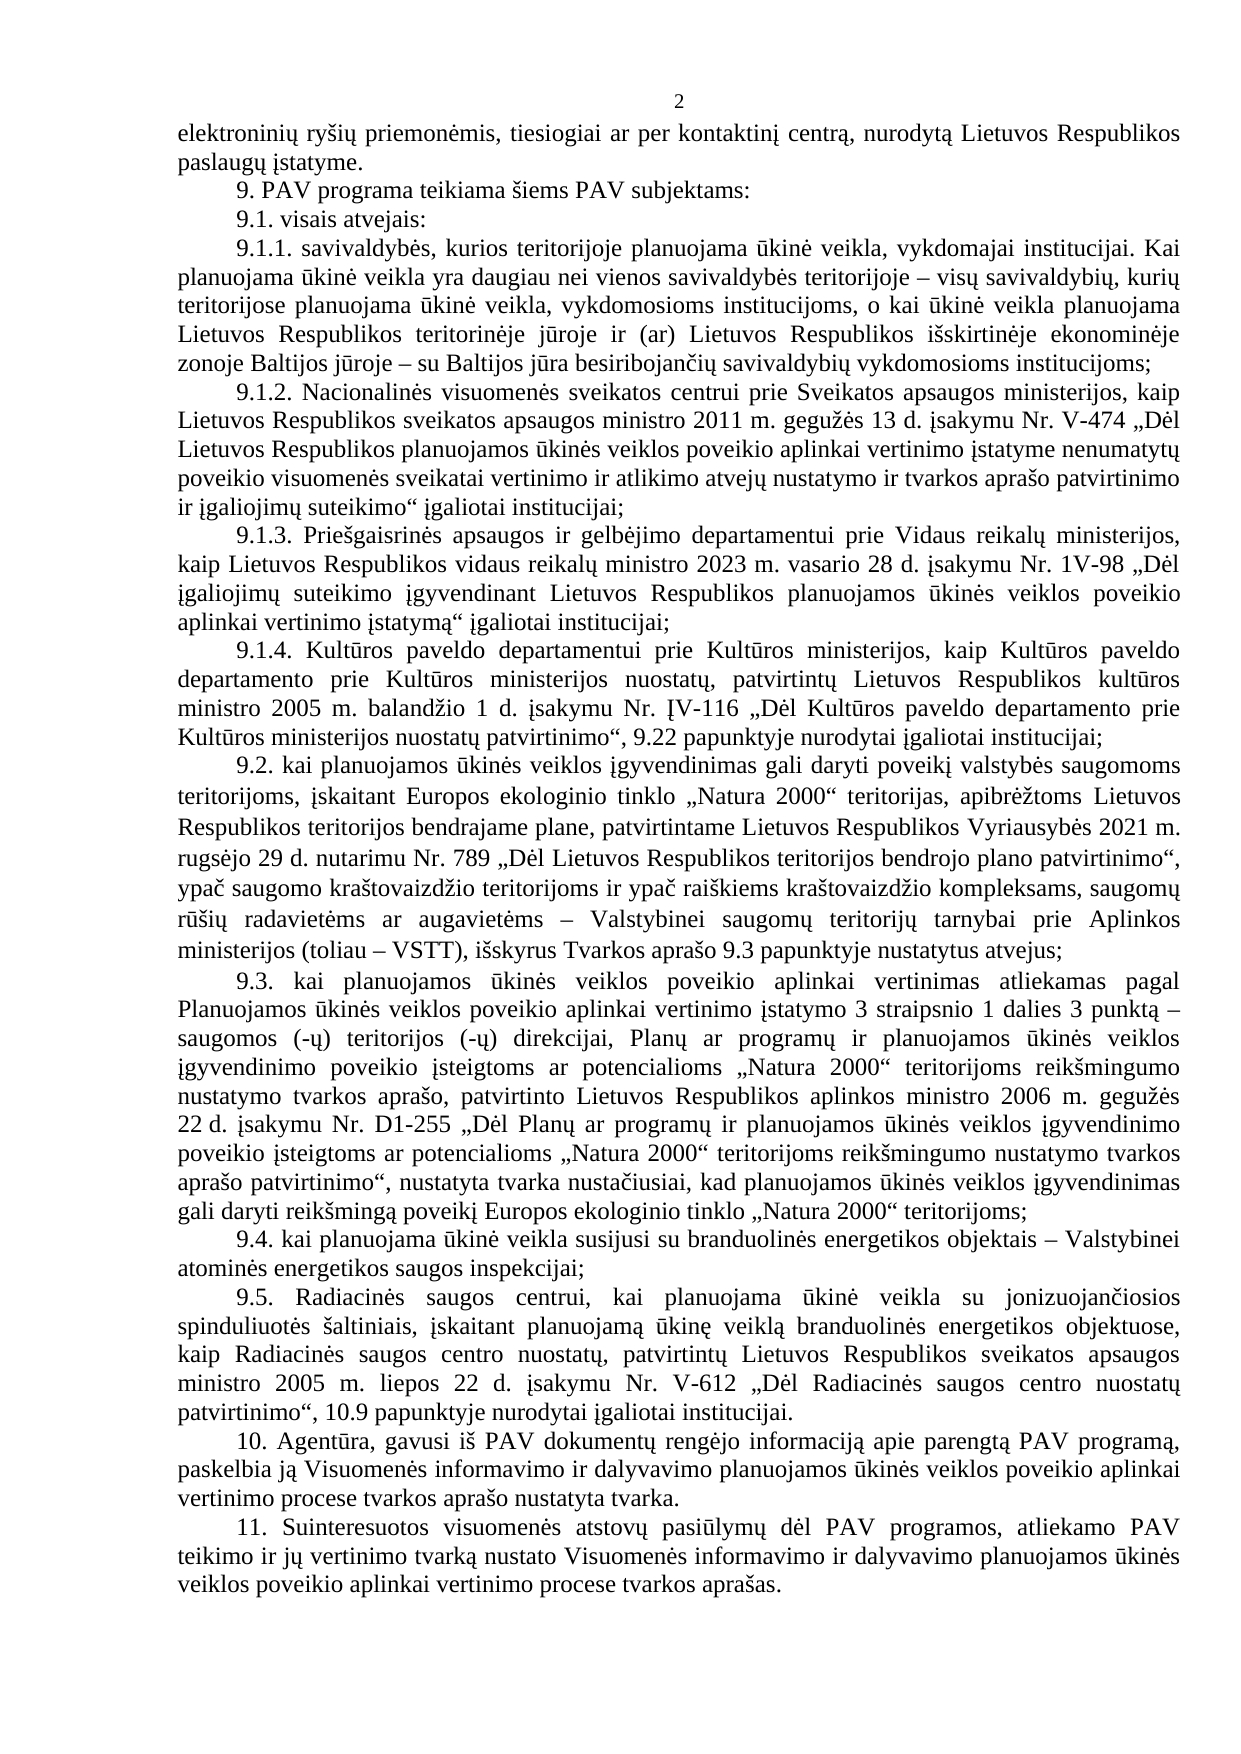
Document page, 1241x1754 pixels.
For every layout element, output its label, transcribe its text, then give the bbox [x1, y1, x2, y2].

text 9.2. kai planuojamos ūkinės veiklos įgyvendinimas gali daryti poveikį valstybės saugomoms teritorijoms, įskaitant Europos ekologinio tinklo „Natura 2000“ teritorijas, apibrėžtoms Lietuvos Respublikos teritorijos bendrajame plane, patvirtintame Lietuvos Respublikos Vyriausybės 2021 m. rugsėjo 29 d. nutarimu Nr. 789 „Dėl Lietuvos Respublikos teritorijos bendrojo plano patvirtinimo“, ypač saugomo kraštovaizdžio teritorijoms ir ypač raiškiems kraštovaizdžio kompleksams, saugomų rūšių radavietėms ar augavietėms – Valstybinei saugomų teritorijų tarnybai prie Aplinkos ministerijos (toliau – VSTT), išskyrus Tvarkos aprašo 9.3 papunktyje nustatytus atvejus; [177, 751, 1181, 964]
text 9.1.2. Nacionalinės visuomenės sveikatos centrui prie Sveikatos apsaugos ministerijos, kaip Lietuvos Respublikos sveikatos apsaugos ministro 2011 m. gegužės 13 d. įsakymu Nr. V-474 „Dėl Lietuvos Respublikos planuojamos ūkinės veiklos poveikio aplinkai vertinimo įstatyme nenumatytų poveikio visuomenės sveikatai vertinimo ir atlikimo atvejų nustatymo ir tvarkos aprašo patvirtinimo ir įgaliojimų suteikimo“ įgaliotai institucijai; [177, 377, 1181, 521]
text 9.3. kai planuojamos ūkinės veiklos poveikio aplinkai vertinimas atliekamas pagal Planuojamos ūkinės veiklos poveikio aplinkai vertinimo įstatymo 3 straipsnio 1 dalies 3 punktą – saugomos (-ų) teritorijos (-ų) direkcijai, Planų ar programų ir planuojamos ūkinės veiklos įgyvendinimo poveikio įsteigtoms ar potencialioms „Natura 2000“ teritorijoms reikšmingumo nustatymo tvarkos aprašo, patvirtinto Lietuvos Respublikos aplinkos ministro 2006 m. gegužės 22 d. įsakymu Nr. D1-255 „Dėl Planų ar programų ir planuojamos ūkinės veiklos įgyvendinimo poveikio įsteigtoms ar potencialioms „Natura 2000“ teritorijoms reikšmingumo nustatymo tvarkos aprašo patvirtinimo“, nustatyta tvarka nustačiusiai, kad planuojamos ūkinės veiklos įgyvendinimas gali daryti reikšmingą poveikį Europos ekologinio tinklo „Natura 2000“ teritorijoms; [177, 966, 1181, 1224]
text 11. Suinteresuotos visuomenės atstovų pasiūlymų dėl PAV programos, atliekamo PAV teikimo ir jų vertinimo tvarką nustato Visuomenės informavimo ir dalyvavimo planuojamos ūkinės veiklos poveikio aplinkai vertinimo procese tvarkos aprašas. [177, 1512, 1181, 1598]
text elektroninių ryšių priemonėmis, tiesiogiai ar per kontaktinį centrą, nurodytą Lietuvos Respublikos paslaugų įstatyme. [177, 118, 1181, 176]
text 9.1.1. savivaldybės, kurios teritorijoje planuojama ūkinė veikla, vykdomajai institucijai. Kai planuojama ūkinė veikla yra daugiau nei vienos savivaldybės teritorijoje – visų savivaldybių, kurių teritorijose planuojama ūkinė veikla, vykdomosioms institucijoms, o kai ūkinė veikla planuojama Lietuvos Respublikos teritorinėje jūroje ir (ar) Lietuvos Respublikos išskirtinėje ekonominėje zonoje Baltijos jūroje – su Baltijos jūra besiribojančių savivaldybių vykdomosioms institucijoms; [177, 233, 1181, 377]
text 9.1. visais atvejais: [177, 204, 1181, 233]
text 9.1.4. Kultūros paveldo departamentui prie Kultūros ministerijos, kaip Kultūros paveldo departamento prie Kultūros ministerijos nuostatų, patvirtintų Lietuvos Respublikos kultūros ministro 2005 m. balandžio 1 d. įsakymu Nr. ĮV-116 „Dėl Kultūros paveldo departamento prie Kultūros ministerijos nuostatų patvirtinimo“, 9.22 papunktyje nurodytai įgaliotai institucijai; [177, 636, 1181, 751]
text 9.1.3. Priešgaisrinės apsaugos ir gelbėjimo departamentui prie Vidaus reikalų ministerijos, kaip Lietuvos Respublikos vidaus reikalų ministro 2023 m. vasario 28 d. įsakymu Nr. 1V-98 „Dėl įgaliojimų suteikimo įgyvendinant Lietuvos Respublikos planuojamos ūkinės veiklos poveikio aplinkai vertinimo įstatymą“ įgaliotai institucijai; [177, 521, 1181, 636]
text 9.4. kai planuojama ūkinė veikla susijusi su branduolinės energetikos objektais – Valstybinei atominės energetikos saugos inspekcijai; [177, 1224, 1181, 1282]
text 9. PAV programa teikiama šiems PAV subjektams: [177, 176, 1181, 204]
text 9.5. Radiacinės saugos centrui, kai planuojama ūkinė veikla su jonizuojančiosios spinduliuotės šaltiniais, įskaitant planuojamą ūkinę veiklą branduolinės energetikos objektuose, kaip Radiacinės saugos centro nuostatų, patvirtintų Lietuvos Respublikos sveikatos apsaugos ministro 2005 m. liepos 22 d. įsakymu Nr. V-612 „Dėl Radiacinės saugos centro nuostatų patvirtinimo“, 10.9 papunktyje nurodytai įgaliotai institucijai. [177, 1282, 1181, 1426]
text 10. Agentūra, gavusi iš PAV dokumentų rengėjo informaciją apie parengtą PAV programą, paskelbia ją Visuomenės informavimo ir dalyvavimo planuojamos ūkinės veiklos poveikio aplinkai vertinimo procese tvarkos aprašo nustatyta tvarka. [177, 1426, 1181, 1512]
